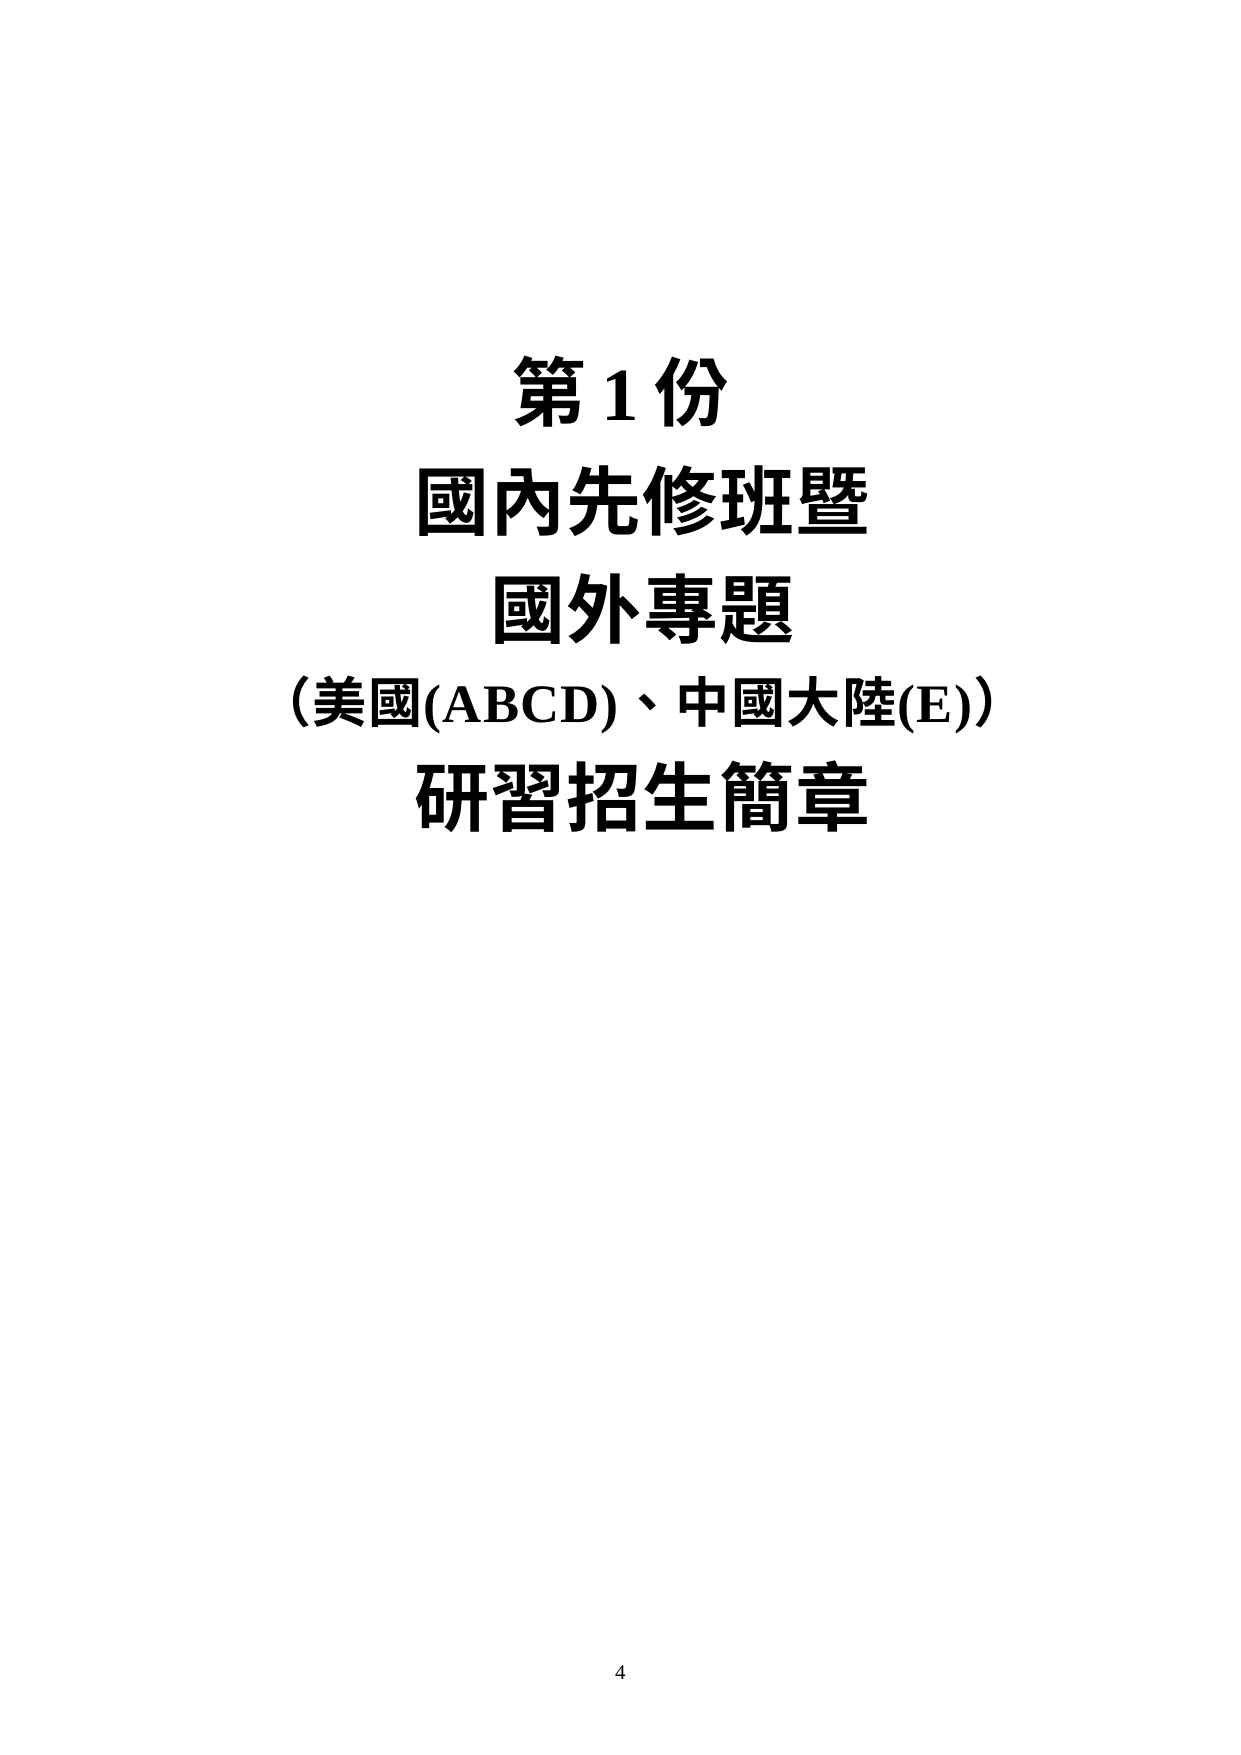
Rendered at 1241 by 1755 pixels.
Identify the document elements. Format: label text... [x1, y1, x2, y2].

text 第1份 [112, 333, 1128, 442]
text 國內先修班暨 [156, 442, 1128, 551]
text （美國(ABCD)、中國大陸(E)） [156, 659, 1128, 738]
text 研習招生簡章 [156, 738, 1128, 847]
text 國外專題 [156, 551, 1128, 659]
